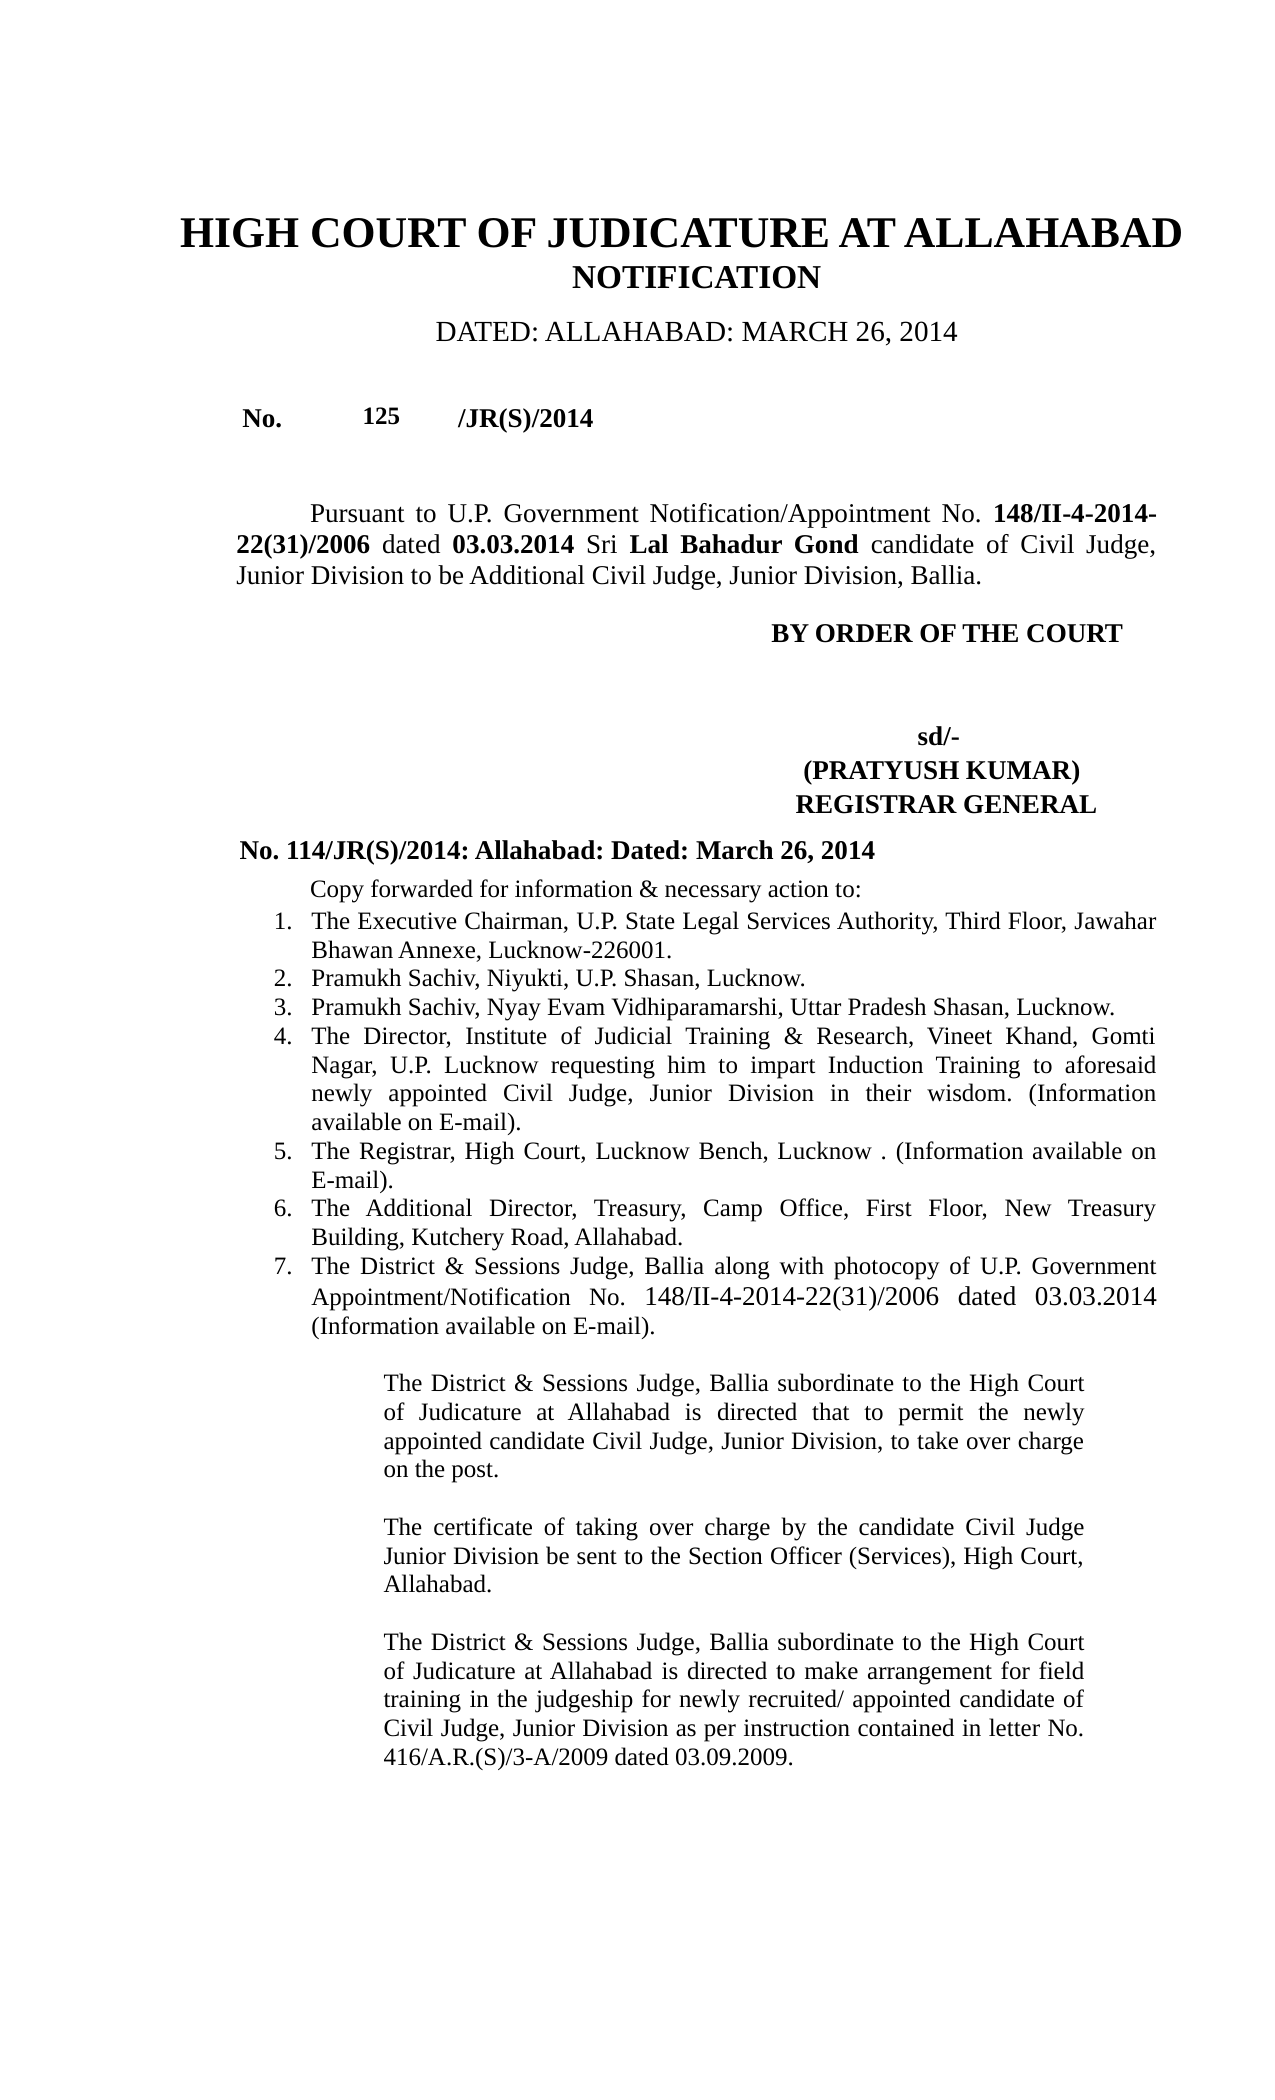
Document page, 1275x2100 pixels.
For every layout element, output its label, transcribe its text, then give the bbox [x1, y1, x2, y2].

text REGISTRAR GENERAL [390, 788, 1159, 819]
subtitle NOTIFICATION [236, 257, 1157, 295]
list The District & Sessions Judge, Ballia along with photocopy of U.P. Government Appointment/Notification No. 148/II-4-2014-22(31)/2006 dated 03.03.2014 (Information available on E-mail). [274, 1251, 1157, 1339]
list The Director, Institute of Judicial Training & Research, Vineet Khand, Gomti Nagar, U.P. Lucknow requesting him to impart Induction Training to aforesaid newly appointed Civil Judge, Junior Division in their wisdom. (Information available on E-mail). [274, 1021, 1157, 1136]
text Copy forwarded for information & necessary action to: [236, 874, 1157, 903]
list The Registrar, High Court, Lucknow Bench, Lucknow . (Information available on E-mail). [274, 1136, 1157, 1193]
text No. 114/JR(S)/2014: Allahabad: Dated: March 26, 2014 [239, 834, 1157, 865]
list The Additional Director, Treasury, Camp Office, First Floor, New Treasury Building, Kutchery Road, Allahabad. [274, 1193, 1157, 1251]
list Pramukh Sachiv, Nyay Evam Vidhiparamarshi, Uttar Pradesh Shasan, Lucknow. [274, 992, 1157, 1021]
text sd/- [761, 719, 1157, 751]
text The District & Sessions Judge, Ballia subordinate to the High Court of Judicature at Allahabad is directed to make arrangement for field training in the judgeship for newly recruited/ appointed candidate of Civil Judge, Junior Division as per instruction contained in letter No. 416/A.R.(S)/3-A/2009 dated 03.09.2009. [380, 1627, 1085, 1771]
text (PRATYUSH KUMAR) [390, 754, 1159, 785]
table_header /JR(S)/2014 [452, 396, 640, 438]
text The certificate of taking over charge by the candidate Civil Judge Junior Division be sent to the Section Officer (Services), High Court, Allahabad. [380, 1512, 1085, 1598]
text Pursuant to U.P. Government Notification/Appointment No. 148/II-4-2014-22(31)/2006 dated 03.03.2014 Sri Lal Bahadur Gond candidate of Civil Judge, Junior Division to be Additional Civil Judge, Junior Division, Ballia. [236, 497, 1157, 590]
table_header No. [236, 396, 310, 438]
subtitle DATED: ALLAHABAD: MARCH 26, 2014 [236, 314, 1157, 348]
text BY ORDER OF THE COURT [236, 617, 1157, 648]
list Pramukh Sachiv, Niyukti, U.P. Shasan, Lucknow. [274, 963, 1157, 992]
text The District & Sessions Judge, Ballia subordinate to the High Court of Judicature at Allahabad is directed that to permit the newly appointed candidate Civil Judge, Junior Division, to take over charge on the post. [380, 1368, 1085, 1483]
title HIGH COURT OF JUDICATURE AT ALLAHABAD [161, 207, 1202, 257]
list The Executive Chairman, U.P. State Legal Services Authority, Third Floor, Jawahar Bhawan Annexe, Lucknow-226001. [274, 906, 1157, 963]
table_header 125 [310, 396, 452, 438]
